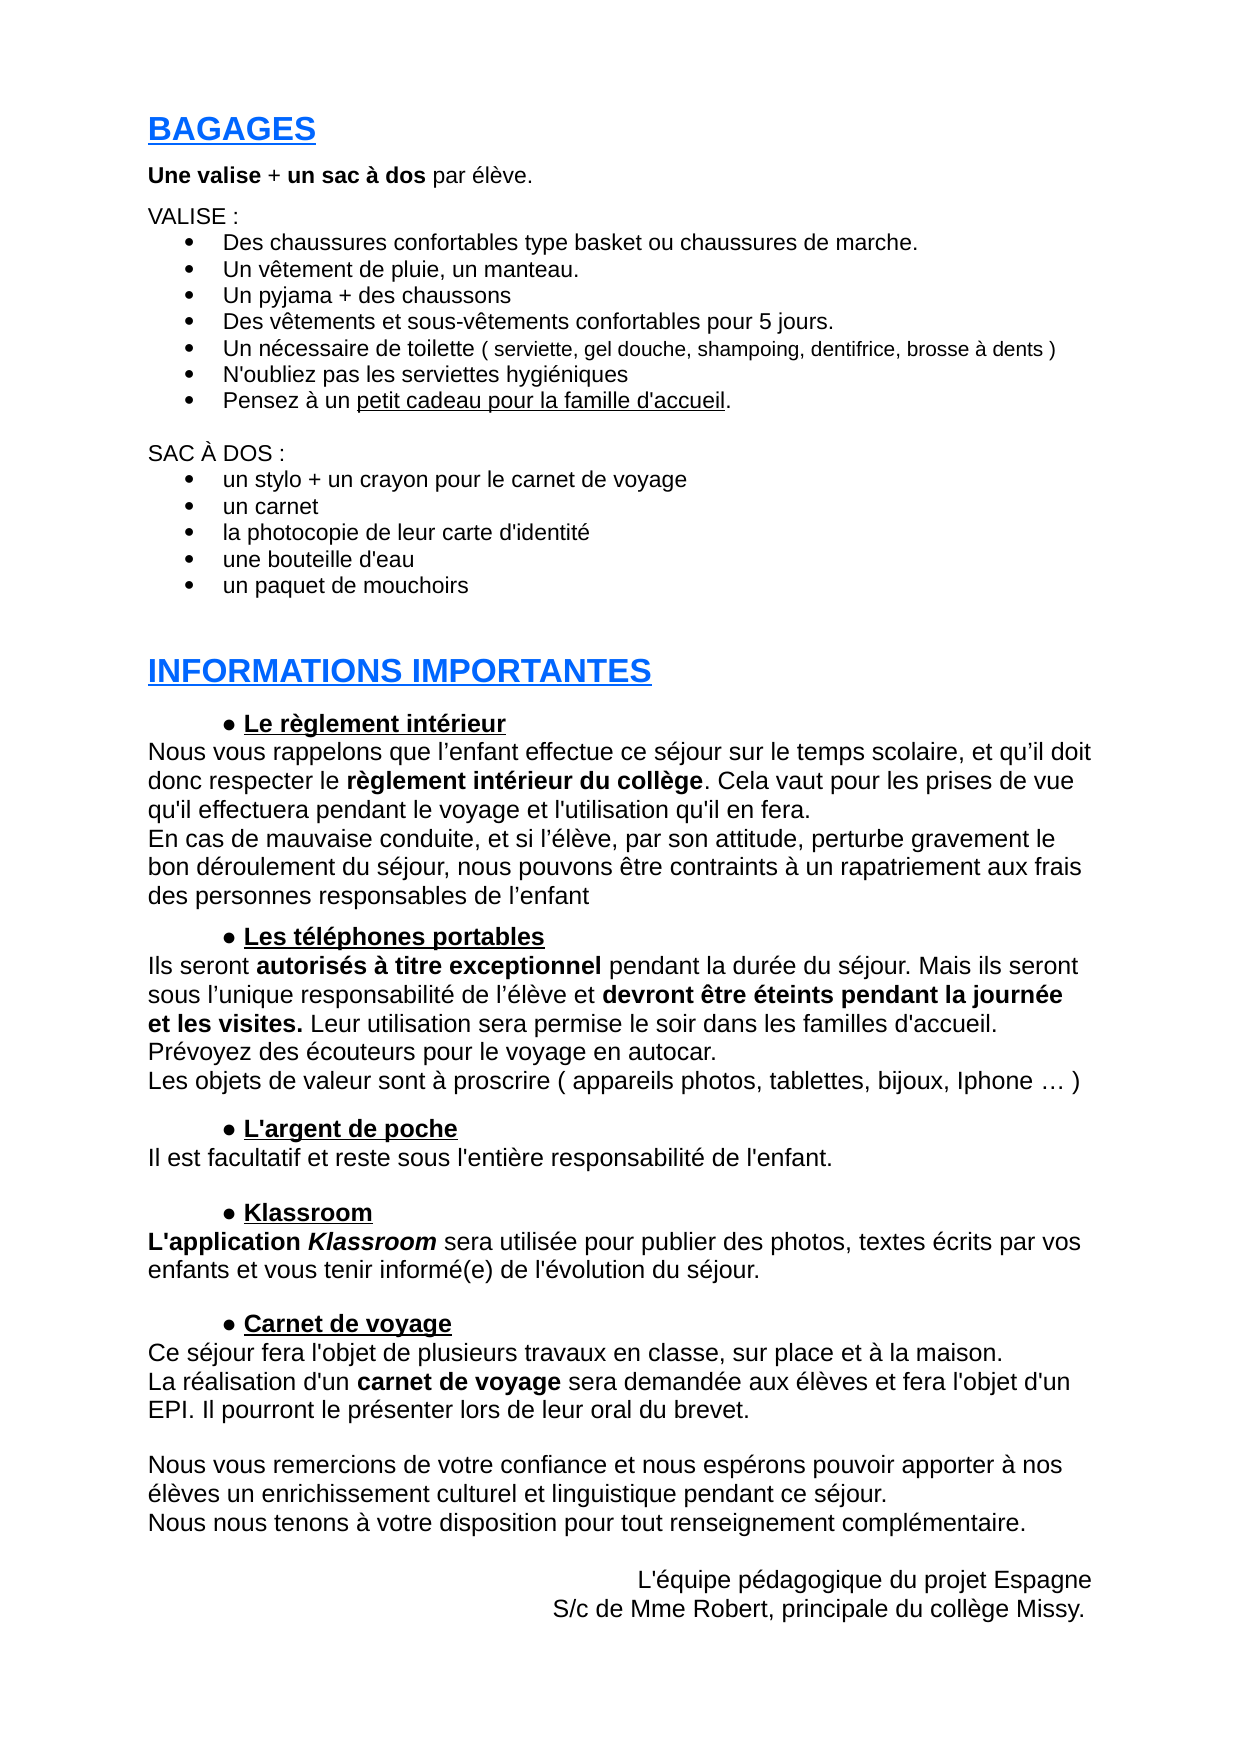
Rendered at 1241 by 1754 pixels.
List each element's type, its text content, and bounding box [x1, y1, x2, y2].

text SAC À DOS : [148, 440, 1092, 466]
list Un vêtement de pluie, un manteau. [185, 256, 1092, 282]
text Nous nous tenons à votre disposition pour tout renseignement complémentaire. [148, 1508, 1092, 1537]
list VALISE : [148, 203, 1092, 229]
list la photocopie de leur carte d'identité [185, 519, 1092, 546]
text L'équipe pédagogique du projet Espagne [148, 1565, 1092, 1594]
text Il est facultatif et reste sous l'entière responsabilité de l'enfant. [148, 1143, 1092, 1171]
list Une valise + un sac à dos par élève. [148, 162, 1092, 188]
list un stylo + un crayon pour le carnet de voyage [185, 466, 1092, 493]
text L'application Klassroom sera utilisée pour publier des photos, textes écrits par vos enfants et vous tenir informé(e) de l'évolution du séjour. [148, 1227, 1092, 1284]
list Des chaussures confortables type basket ou chaussures de marche. [185, 229, 1092, 256]
list Des vêtements et sous-vêtements confortables pour 5 jours. [185, 308, 1092, 335]
text La réalisation d'un carnet de voyage sera demandée aux élèves et fera l'objet d'un EPI. Il pourront le présenter lors de leur oral du brevet. [148, 1367, 1092, 1424]
text S/c de Mme Robert, principale du collège Missy. [148, 1594, 1092, 1623]
text INFORMATIONS IMPORTANTES [148, 651, 1092, 689]
text En cas de mauvaise conduite, et si l’élève, par son attitude, perturbe gravement le bon déroulement du séjour, nous pouvons être contraints à un rapatriement aux frais des personnes responsables de l’enfant [148, 823, 1092, 910]
list Un nécessaire de toilette ( serviette, gel douche, shampoing, dentifrice, brosse à dents ) [185, 335, 1092, 361]
list N'oubliez pas les serviettes hygiéniques [185, 361, 1092, 387]
list un paquet de mouchoirs [185, 572, 1092, 598]
list Pensez à un petit cadeau pour la famille d'accueil. [185, 387, 1092, 414]
text ● L'argent de poche [148, 1114, 1092, 1143]
text ● Carnet de voyage [148, 1313, 1092, 1338]
text Ce séjour fera l'objet de plusieurs travaux en classe, sur place et à la maison. [148, 1338, 1092, 1367]
list Un pyjama + des chaussons [185, 282, 1092, 308]
text ● Les téléphones portables [148, 922, 1092, 951]
list un carnet [185, 493, 1092, 519]
text ● Le règlement intérieur [148, 708, 1092, 737]
text ● Klassroom [148, 1198, 1092, 1227]
text Nous vous rappelons que l’enfant effectue ce séjour sur le temps scolaire, et qu’il doit donc respecter le règlement intérieur du collège. Cela vaut pour les prises de vue qu'il effectuera pendant le voyage et l'utilisation qu'il en fera. [148, 737, 1092, 823]
list une bouteille d'eau [185, 546, 1092, 572]
text Ils seront autorisés à titre exceptionnel pendant la durée du séjour. Mais ils seront sous l’unique responsabilité de l’élève et devront être éteints pendant la journée et les visites. Leur utilisation sera permise le soir dans les familles d'accueil. Prévoyez des écouteurs pour le voyage en autocar. [148, 951, 1092, 1066]
text BAGAGES [148, 109, 1092, 148]
text Nous vous remercions de votre confiance et nous espérons pouvoir apporter à nos élèves un enrichissement culturel et linguistique pendant ce séjour. [148, 1450, 1092, 1508]
text Les objets de valeur sont à proscrire ( appareils photos, tablettes, bijoux, Iphone … ) [148, 1066, 1092, 1095]
